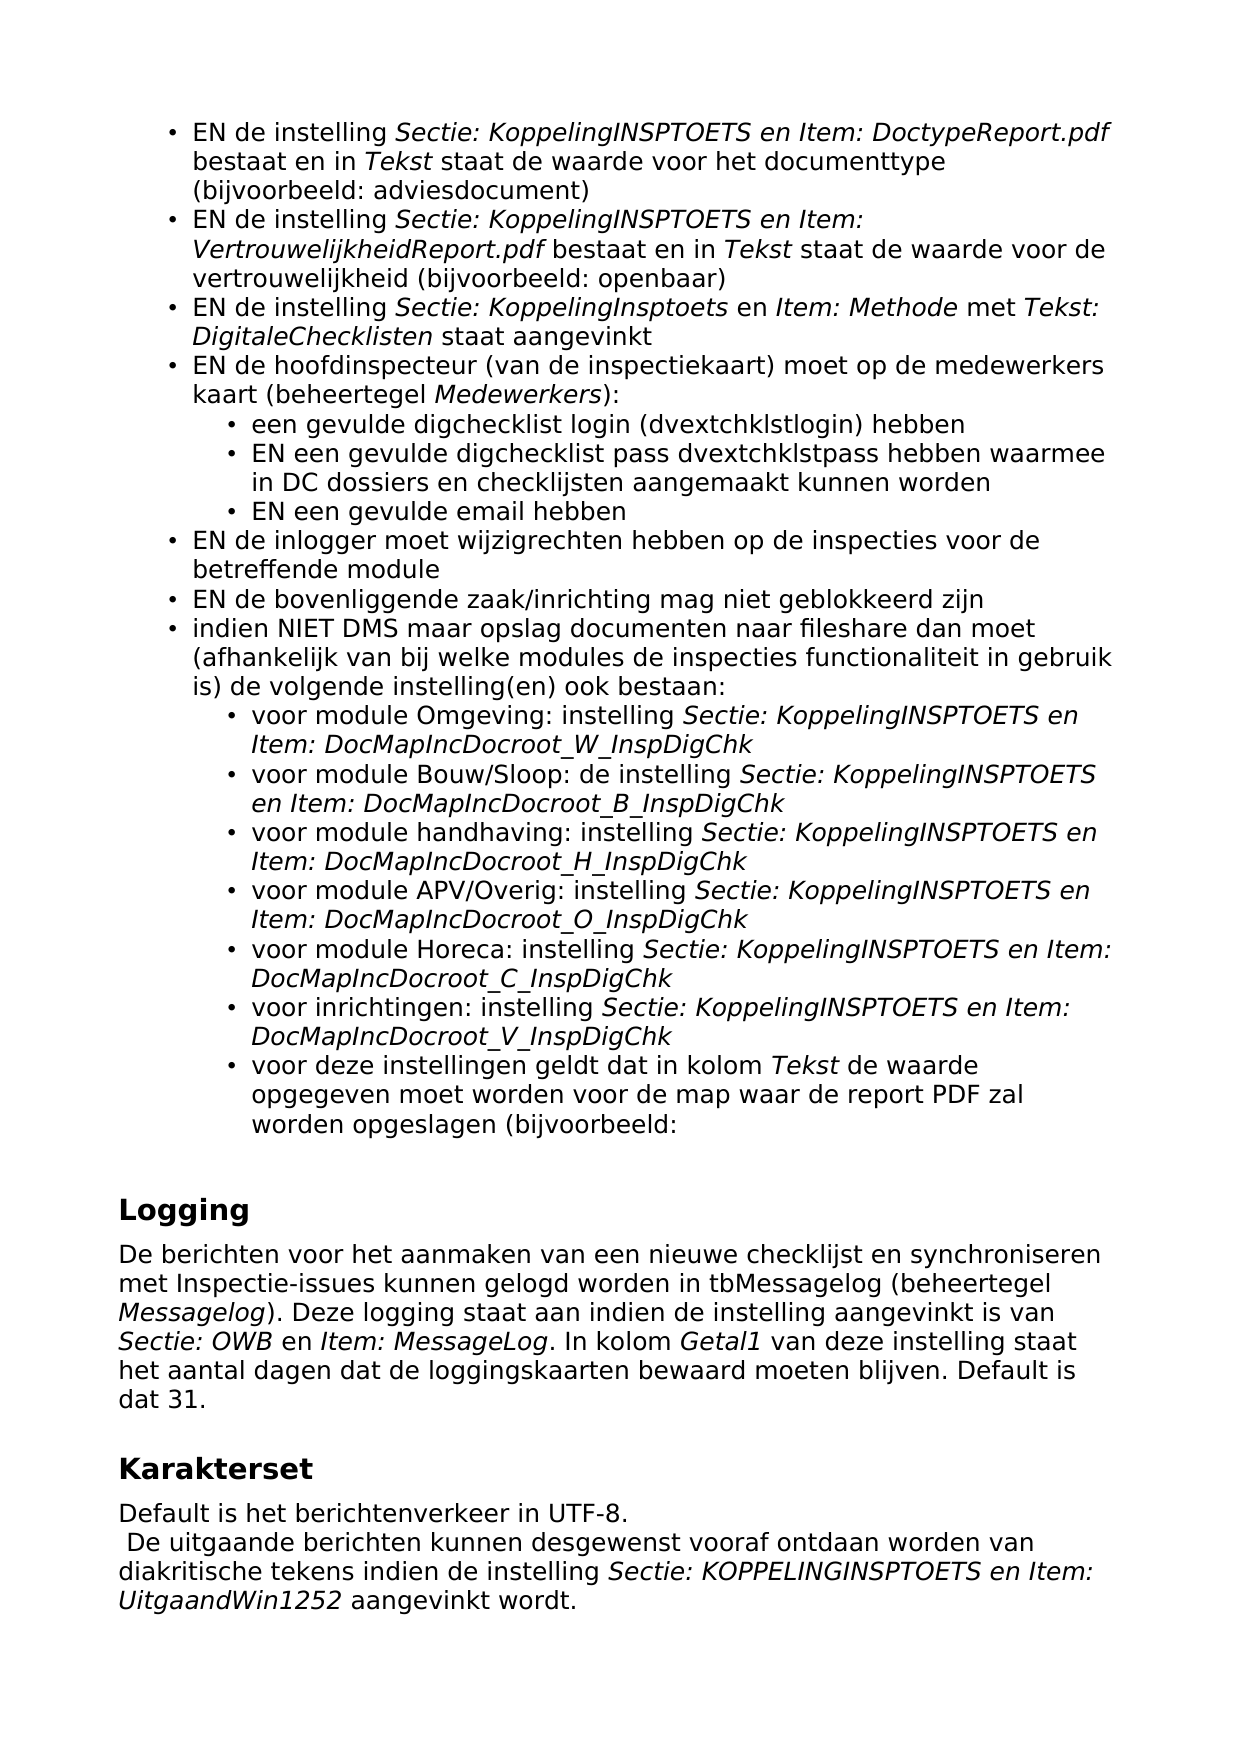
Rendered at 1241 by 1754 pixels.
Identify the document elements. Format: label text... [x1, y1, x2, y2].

text De berichten voor het aanmaken van een nieuwe checklijst en synchroniseren met Inspectie-issues kunnen gelogd worden in tbMessagelog (beheertegel Messagelog). Deze logging staat aan indien de instelling aangevinkt is van Sectie: OWB en Item: MessageLog. In kolom Getal1 van deze instelling staat het aantal dagen dat de loggingskaarten bewaard moeten blijven. Default is dat 31. [118, 1240, 1122, 1415]
list EN de inlogger moet wijzigrechten hebben op de inspecties voor de betreffende module [177, 526, 1122, 585]
subtitle Karakterset [118, 1452, 1122, 1486]
subtitle Logging [118, 1193, 1122, 1227]
list indien NIET DMS maar opslag documenten naar fileshare dan moet (afhankelijk van bij welke modules de inspecties functionaliteit in gebruik is) de volgende instelling(en) ook bestaan: [177, 614, 1122, 701]
list EN een gevulde email hebben [236, 497, 1122, 526]
list EN de hoofdinspecteur (van de inspectiekaart) moet op de medewerkers kaart (beheertegel Medewerkers): [177, 351, 1122, 410]
list EN de instelling Sectie: KoppelingINSPTOETS en Item: VertrouwelijkheidReport.pdf bestaat en in Tekst staat de waarde voor de vertrouwelijkheid (bijvoorbeeld: openbaar) [177, 206, 1122, 293]
list voor inrichtingen: instelling Sectie: KoppelingINSPTOETS en Item: DocMapIncDocroot_V_InspDigChk [236, 993, 1122, 1051]
list EN de instelling Sectie: KoppelingINSPTOETS en Item: DoctypeReport.pdf bestaat en in Tekst staat de waarde voor het documenttype (bijvoorbeeld: adviesdocument) [177, 118, 1122, 206]
text Default is het berichtenverkeer in UTF-8. De uitgaande berichten kunnen desgewenst vooraf ontdaan worden van diakritische tekens indien de instelling Sectie: KOPPELINGINSPTOETS en Item: UitgaandWin1252 aangevinkt wordt. [118, 1499, 1122, 1616]
list voor module Omgeving: instelling Sectie: KoppelingINSPTOETS en Item: DocMapIncDocroot_W_InspDigChk [236, 701, 1122, 760]
list voor module Horeca: instelling Sectie: KoppelingINSPTOETS en Item: DocMapIncDocroot_C_InspDigChk [236, 935, 1122, 993]
list EN de instelling Sectie: KoppelingInsptoets en Item: Methode met Tekst: DigitaleChecklisten staat aangevinkt [177, 293, 1122, 351]
list voor module handhaving: instelling Sectie: KoppelingINSPTOETS en Item: DocMapIncDocroot_H_InspDigChk [236, 818, 1122, 876]
list EN een gevulde digchecklist pass dvextchklstpass hebben waarmee in DC dossiers en checklijsten aangemaakt kunnen worden [236, 439, 1122, 497]
list voor module APV/Overig: instelling Sectie: KoppelingINSPTOETS en Item: DocMapIncDocroot_O_InspDigChk [236, 876, 1122, 935]
list EN de bovenliggende zaak/inrichting mag niet geblokkeerd zijn [177, 585, 1122, 614]
list voor deze instellingen geldt dat in kolom Tekst de waarde opgegeven moet worden voor de map waar de report PDF zal worden opgeslagen (bijvoorbeeld: [236, 1051, 1122, 1139]
list een gevulde digchecklist login (dvextchklstlogin) hebben [236, 410, 1122, 439]
list voor module Bouw/Sloop: de instelling Sectie: KoppelingINSPTOETS en Item: DocMapIncDocroot_B_InspDigChk [236, 760, 1122, 818]
